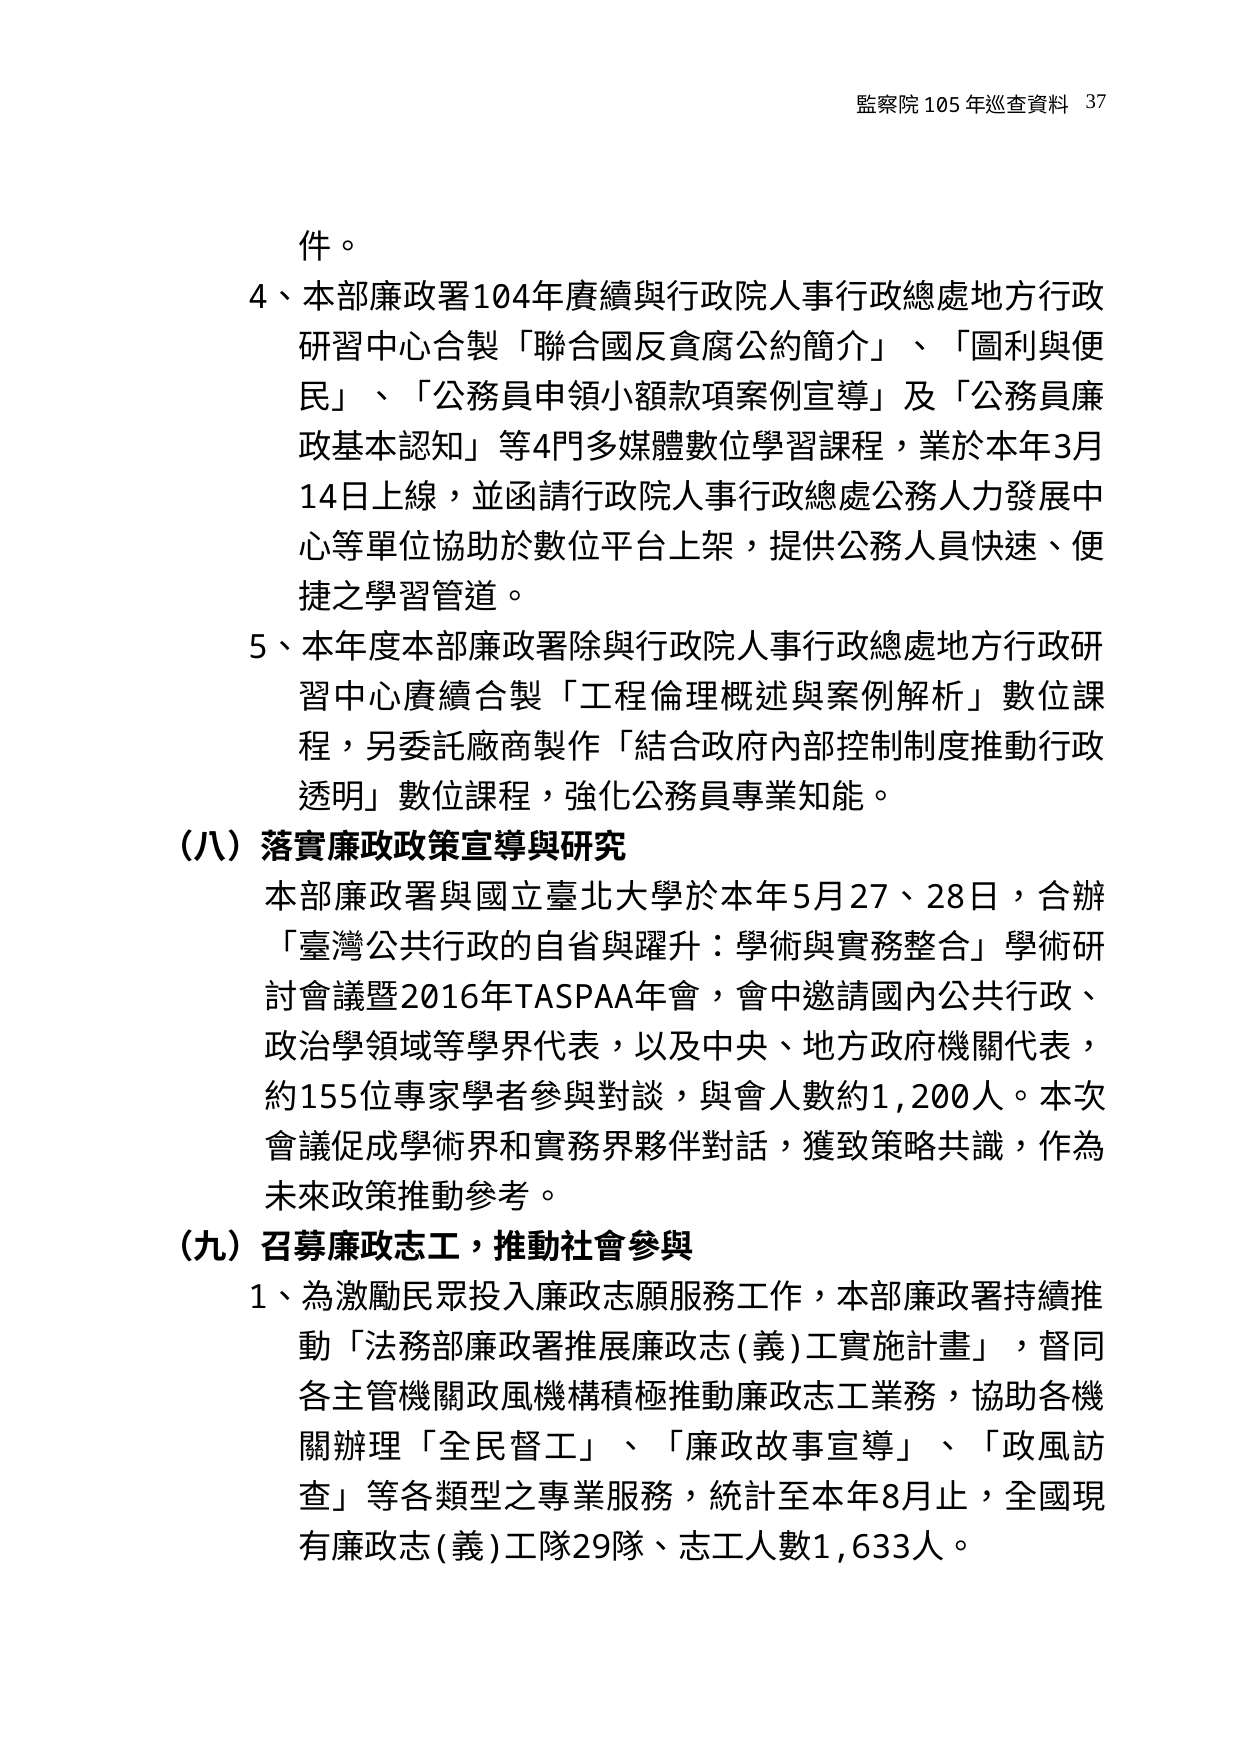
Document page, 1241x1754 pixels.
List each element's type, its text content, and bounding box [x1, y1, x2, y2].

text （八）落實廉政政策宣導與研究 [160, 819, 1106, 869]
text 5、本年度本部廉政署除與行政院人事行政總處地方行政研習中心賡續合製「工程倫理概述與案例解析」數位課程，另委託廠商製作「結合政府內部控制制度推動行政透明」數位課程，強化公務員專業知能。 [248, 619, 1106, 819]
text 1、為激勵民眾投入廉政志願服務工作，本部廉政署持續推動「法務部廉政署推展廉政志(義)工實施計畫」，督同各主管機關政風機構積極推動廉政志工業務，協助各機關辦理「全民督工」、「廉政故事宣導」、「政風訪查」等各類型之專業服務，統計至本年8月止，全國現有廉政志(義)工隊29隊、志工人數1,633人。 [248, 1269, 1106, 1569]
text 4、本部廉政署104年賡續與行政院人事行政總處地方行政研習中心合製「聯合國反貪腐公約簡介」、「圖利與便民」、「公務員申領小額款項案例宣導」及「公務員廉政基本認知」等4門多媒體數位學習課程，業於本年3月14日上線，並函請行政院人事行政總處公務人力發展中心等單位協助於數位平台上架，提供公務人員快速、便捷之學習管道。 [248, 269, 1106, 619]
text 件。 [248, 219, 1106, 269]
text （九）召募廉政志工，推動社會參與 [160, 1219, 1106, 1269]
text 本部廉政署與國立臺北大學於本年5月27、28日，合辦「臺灣公共行政的自省與躍升：學術與實務整合」學術研討會議暨2016年TASPAA年會，會中邀請國內公共行政、政治學領域等學界代表，以及中央、地方政府機關代表，約155位專家學者參與對談，與會人數約1,200人。本次會議促成學術界和實務界夥伴對話，獲致策略共識，作為未來政策推動參考。 [264, 869, 1106, 1219]
